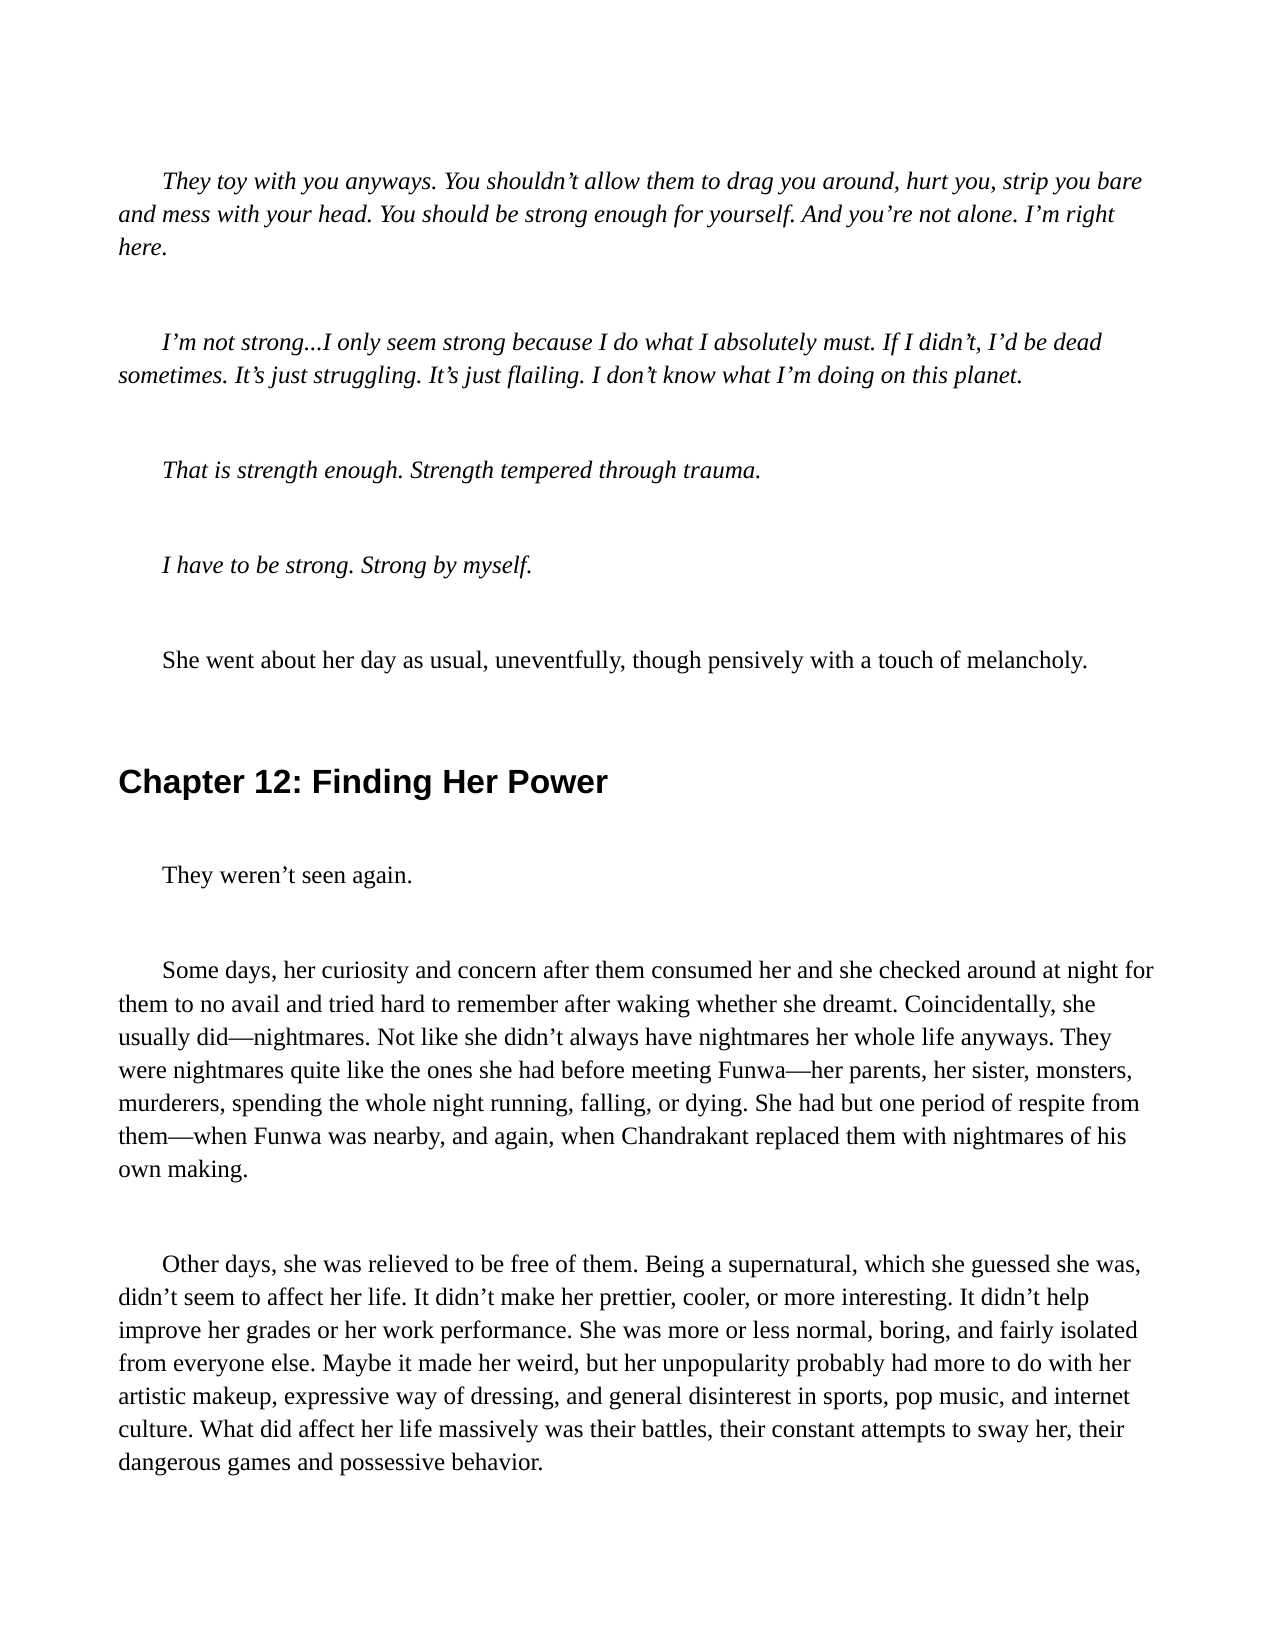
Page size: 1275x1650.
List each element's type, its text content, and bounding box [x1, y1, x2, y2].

subtitle Chapter 12: Finding Her Power [118, 762, 1157, 800]
text They weren’t seen again. [118, 860, 1157, 889]
text That is strength enough. Strength tempered through trauma. [118, 455, 1157, 484]
text I have to be strong. Strong by myself. [118, 550, 1157, 579]
text Some days, her curiosity and concern after them consumed her and she checked around at night for them to no avail and tried hard to remember after waking whether she dreamt. Coincidentally, she usually did—nightmares. Not like she didn’t always have nightmares her whole life anyways. They were nightmares quite like the ones she had before meeting Funwa—her parents, her sister, monsters, murderers, spending the whole night running, falling, or dying. She had but one period of respite from them—when Funwa was nearby, and again, when Chandrakant replaced them with nightmares of his own making. [118, 956, 1157, 1182]
text Other days, she was relieved to be free of them. Being a supernatural, which she guessed she was, didn’t seem to affect her life. It didn’t make her prettier, cooler, or more interesting. It didn’t help improve her grades or her work performance. She was more or less normal, boring, and fairly isolated from everyone else. Maybe it made her weird, but her unpopularity probably had more to do with her artistic makeup, expressive way of dressing, and general disinterest in sports, pop music, and internet culture. What did affect her life massively was their battles, their constant attempts to sway her, their dangerous games and possessive behavior. [118, 1249, 1157, 1476]
text They toy with you anyways. You shouldn’t allow them to drag you around, hurt you, strip you bare and mess with your head. You should be strong enough for yourself. And you’re not alone. I’m right here. [118, 166, 1157, 261]
text I’m not strong...I only seem strong because I do what I absolutely must. If I didn’t, I’d be dead sometimes. It’s just struggling. It’s just flailing. I don’t know what I’m doing on this planet. [118, 327, 1157, 389]
text She went about her day as usual, uneventfully, though pensively with a touch of melancholy. [118, 646, 1157, 674]
